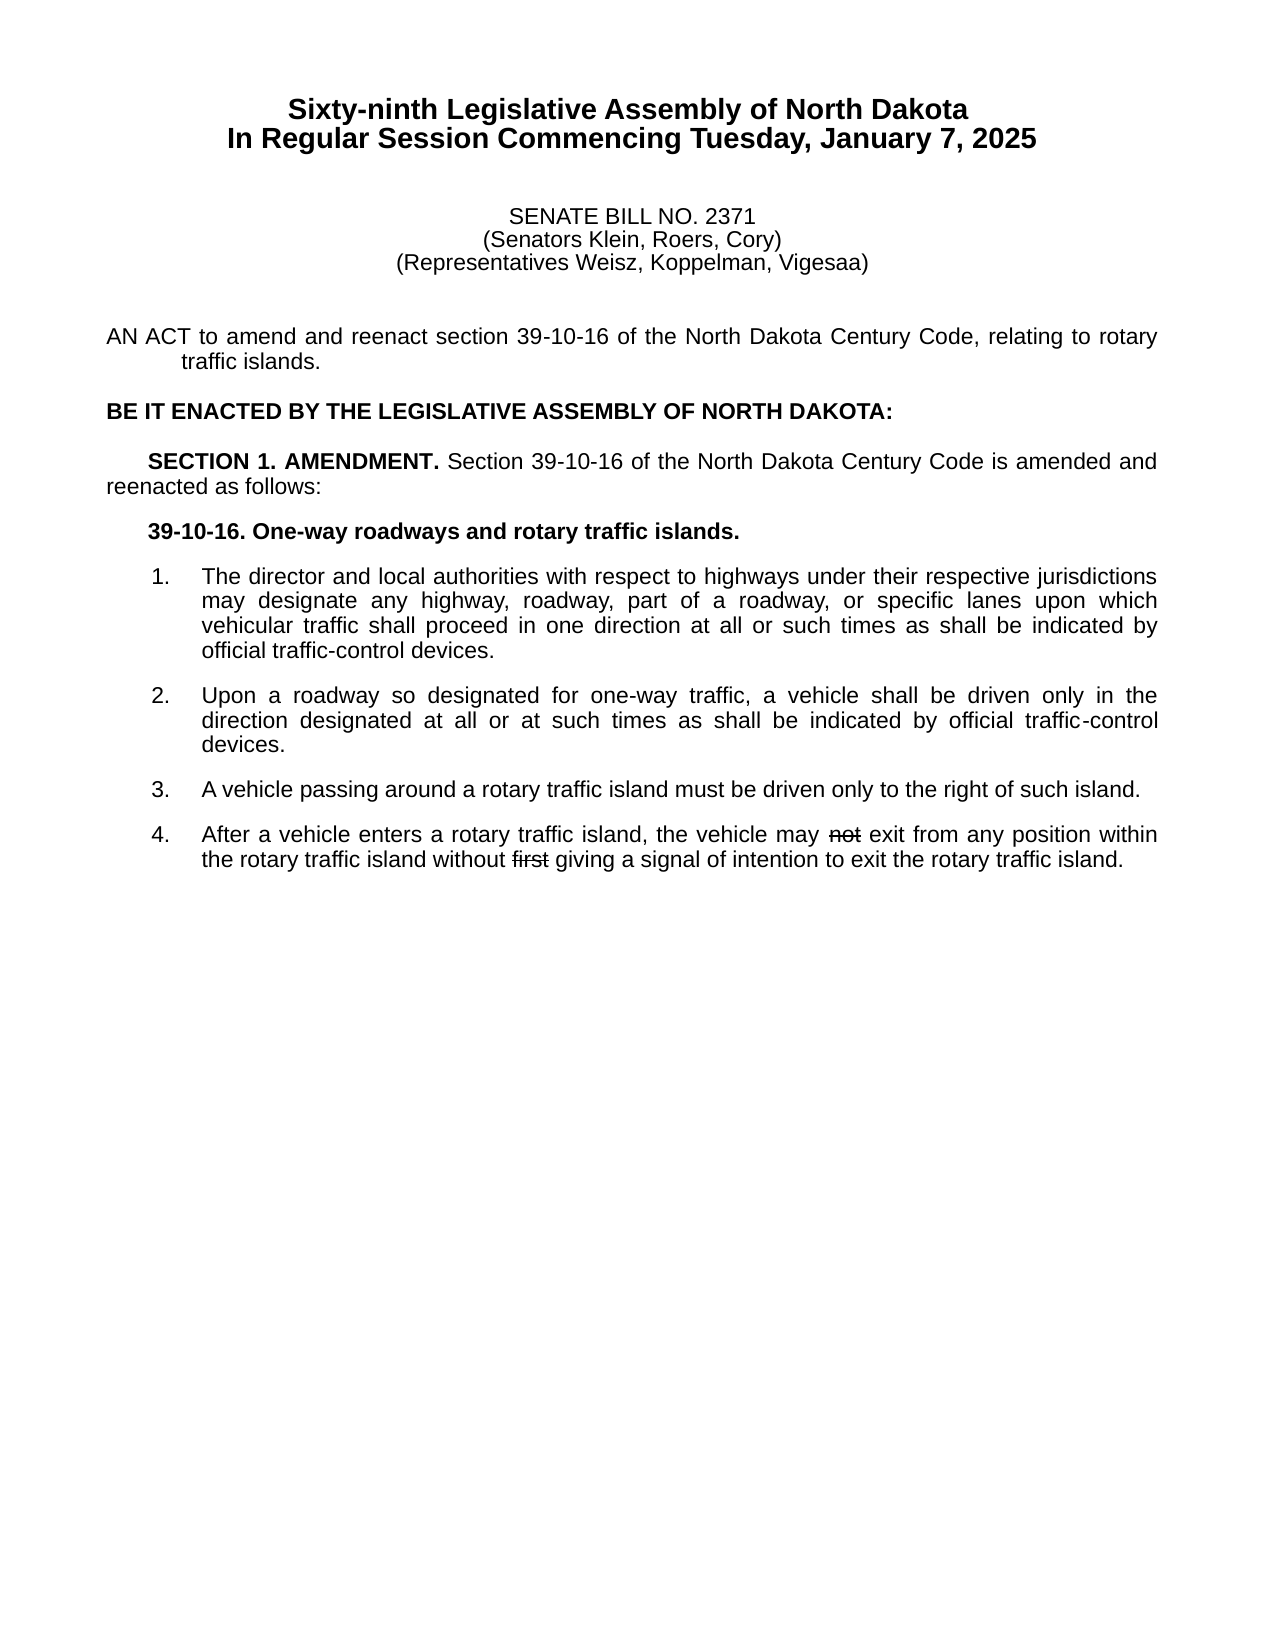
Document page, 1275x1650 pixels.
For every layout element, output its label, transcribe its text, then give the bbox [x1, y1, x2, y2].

text 4. After a vehicle enters a rotary traffic island, the vehicle may not exit from any position within the rotary traffic island without first giving a signal of intention to exit the rotary traffic island. [106, 823, 1158, 872]
text (Representatives Weisz, Koppelman, Vigesaa) [106, 252, 1158, 275]
text Senate BILL NO. 2371 [106, 204, 1158, 229]
title AN ACT to amend and reenact section 39‑10‑16 of the North Dakota Century Code, relating to rotary traffic islands. [106, 325, 1158, 374]
text BE IT ENACTED BY THE LEGISLATIVE ASSEMBLY OF NORTH DAKOTA: [106, 400, 1158, 425]
text SECTION 1. AMENDMENT. Section 39‑10‑16 of the North Dakota Century Code is amended and reenacted as follows: [106, 450, 1158, 499]
text (Senators Klein, Roers, Cory) [106, 229, 1158, 252]
title Sixty-ninth Legislative Assembly of North Dakota [106, 96, 1158, 125]
text 3. A vehicle passing around a rotary traffic island must be driven only to the right of such island. [106, 778, 1158, 803]
title In Regular Session Commencing Tuesday, January 7, 2025 [106, 125, 1158, 154]
text 1. The director and local authorities with respect to highways under their respective jurisdictions may designate any highway, roadway, part of a roadway, or specific lanes upon which vehicular traffic shall proceed in one direction at all or such times as shall be indicated by official traffic‑control devices. [106, 564, 1158, 663]
text 2. Upon a roadway so designated for one‑way traffic, a vehicle shall be driven only in the direction designated at all or at such times as shall be indicated by official traffic‑control devices. [106, 683, 1158, 758]
subtitle 39‑10‑16. One‑way roadways and rotary traffic islands. [106, 519, 1158, 544]
